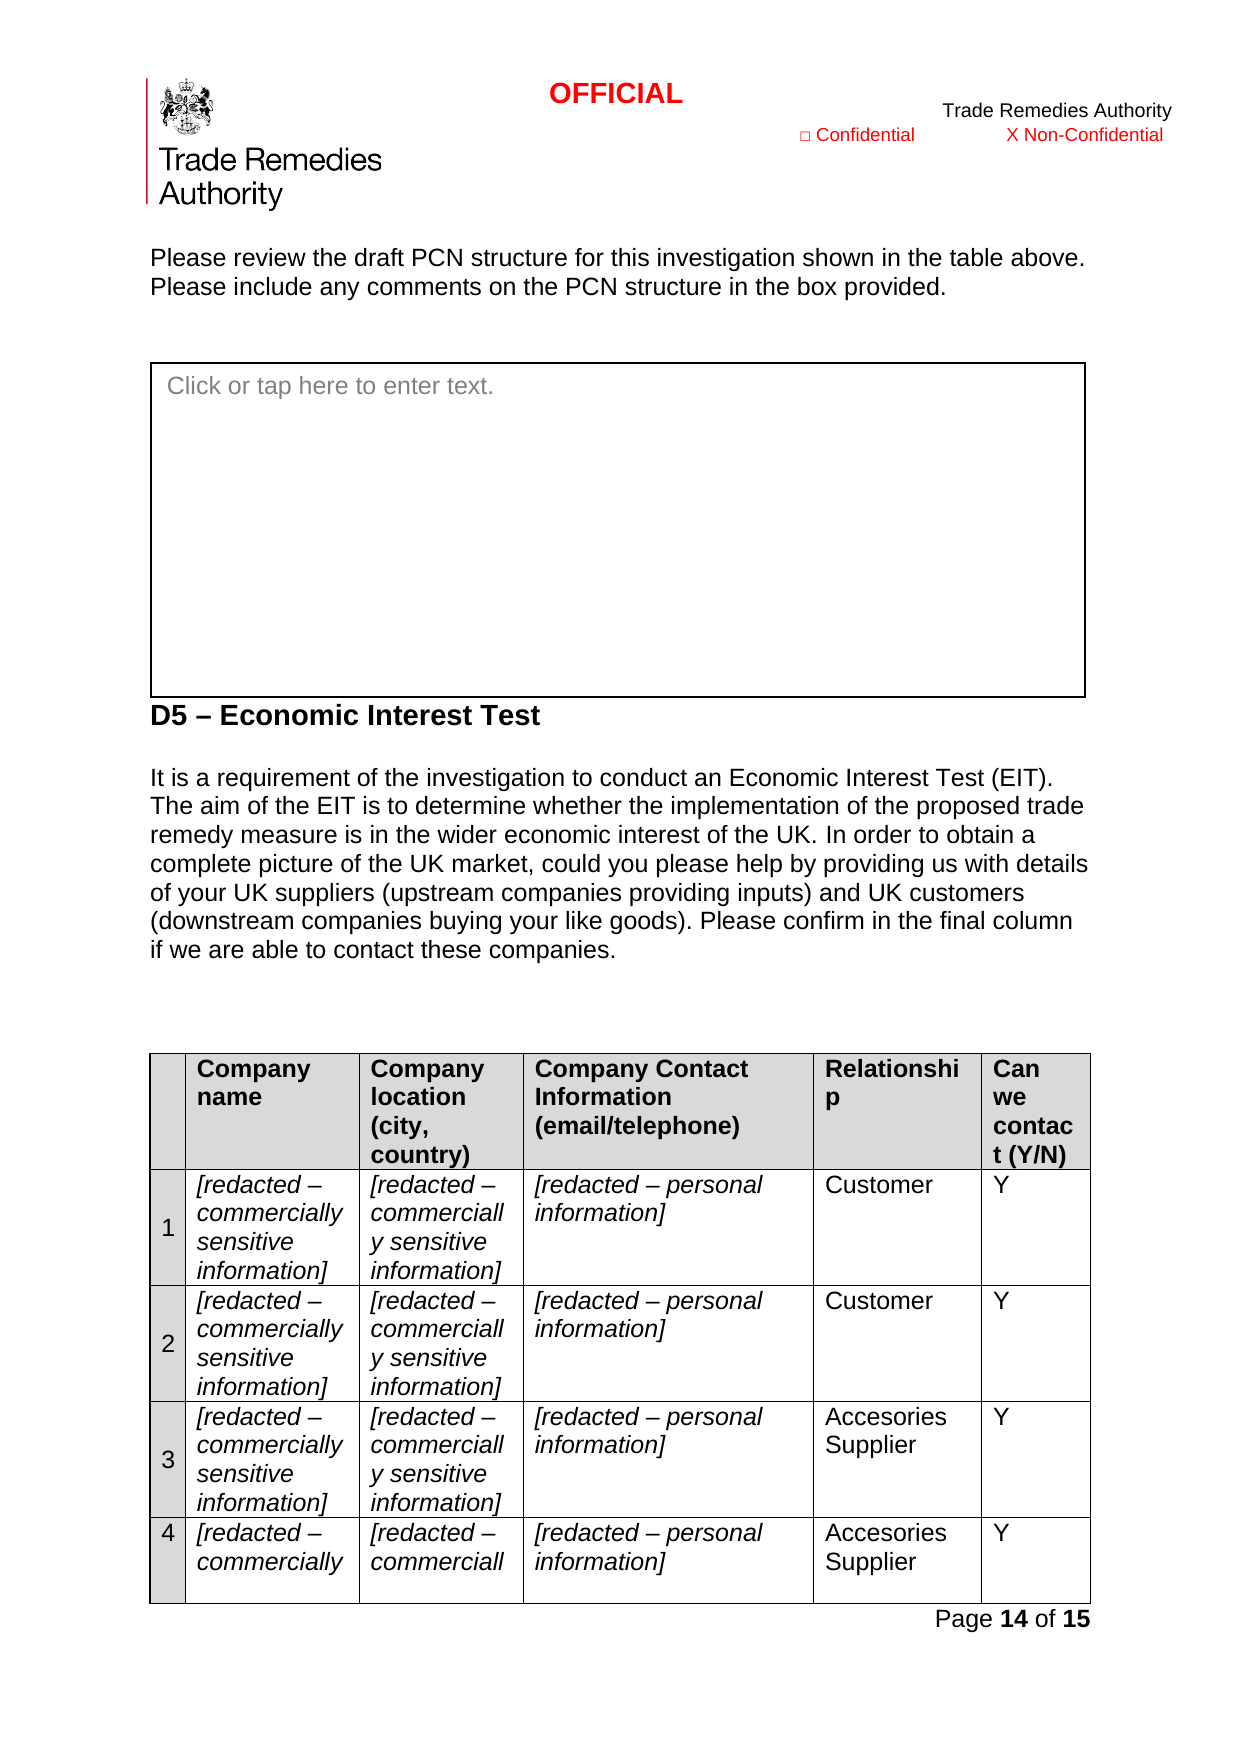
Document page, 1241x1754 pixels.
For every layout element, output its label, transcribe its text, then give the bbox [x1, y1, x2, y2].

table_cell 3 [151, 1402, 185, 1517]
table_header Relationship [814, 1054, 981, 1169]
table_cell Customer [814, 1170, 981, 1285]
table_header Company name [186, 1054, 359, 1169]
table_cell [redacted – commercially sensitive information] [360, 1170, 523, 1285]
table_cell [redacted – personal information] [524, 1170, 813, 1285]
table_cell [redacted – commerciall [360, 1518, 523, 1603]
table_cell Y [982, 1518, 1090, 1603]
table_cell [redacted – commercially sensitive information] [186, 1402, 359, 1517]
table_header [151, 1054, 185, 1169]
table_header Company Contact Information (email/telephone) [524, 1054, 813, 1169]
table_cell [redacted – personal information] [524, 1518, 813, 1603]
table_cell Y [982, 1402, 1090, 1517]
table_cell Y [982, 1170, 1090, 1285]
text Please review the draft PCN structure for this investigation shown in the table above. Please include any comments on the PCN structure in the box provided. [150, 243, 1090, 300]
table_cell 1 [151, 1170, 185, 1285]
text It is a requirement of the investigation to conduct an Economic Interest Test (EIT). The aim of the EIT is to determine whether the implementation of the proposed trade remedy measure is in the wider economic interest of the UK. In order to obtain a complete picture of the UK market, could you please help by providing us with details of your UK suppliers (upstream companies providing inputs) and UK customers (downstream companies buying your like goods). Please confirm in the final column if we are able to contact these companies. [150, 763, 1090, 964]
table_cell [redacted – personal information] [524, 1286, 813, 1401]
table_cell Accesories Supplier [814, 1402, 981, 1517]
table_cell Accesories Supplier [814, 1518, 981, 1603]
subtitle D5 – Economic Interest Test [150, 392, 1090, 731]
table_cell [redacted – personal information] [524, 1402, 813, 1517]
text Click or tap here to enter text. [167, 371, 1069, 400]
table_cell Customer [814, 1286, 981, 1401]
table_cell [redacted – commercially sensitive information] [186, 1286, 359, 1401]
table_cell 2 [151, 1286, 185, 1401]
table_cell [redacted – commercially [186, 1518, 359, 1603]
table_header Can we contact (Y/N) [982, 1054, 1090, 1169]
table_cell 4 [151, 1518, 185, 1603]
table_cell [redacted – commercially sensitive information] [360, 1286, 523, 1401]
table_cell [redacted – commercially sensitive information] [360, 1402, 523, 1517]
table_header Company location (city, country) [360, 1054, 523, 1169]
table_cell [redacted – commercially sensitive information] [186, 1170, 359, 1285]
table_cell Y [982, 1286, 1090, 1401]
